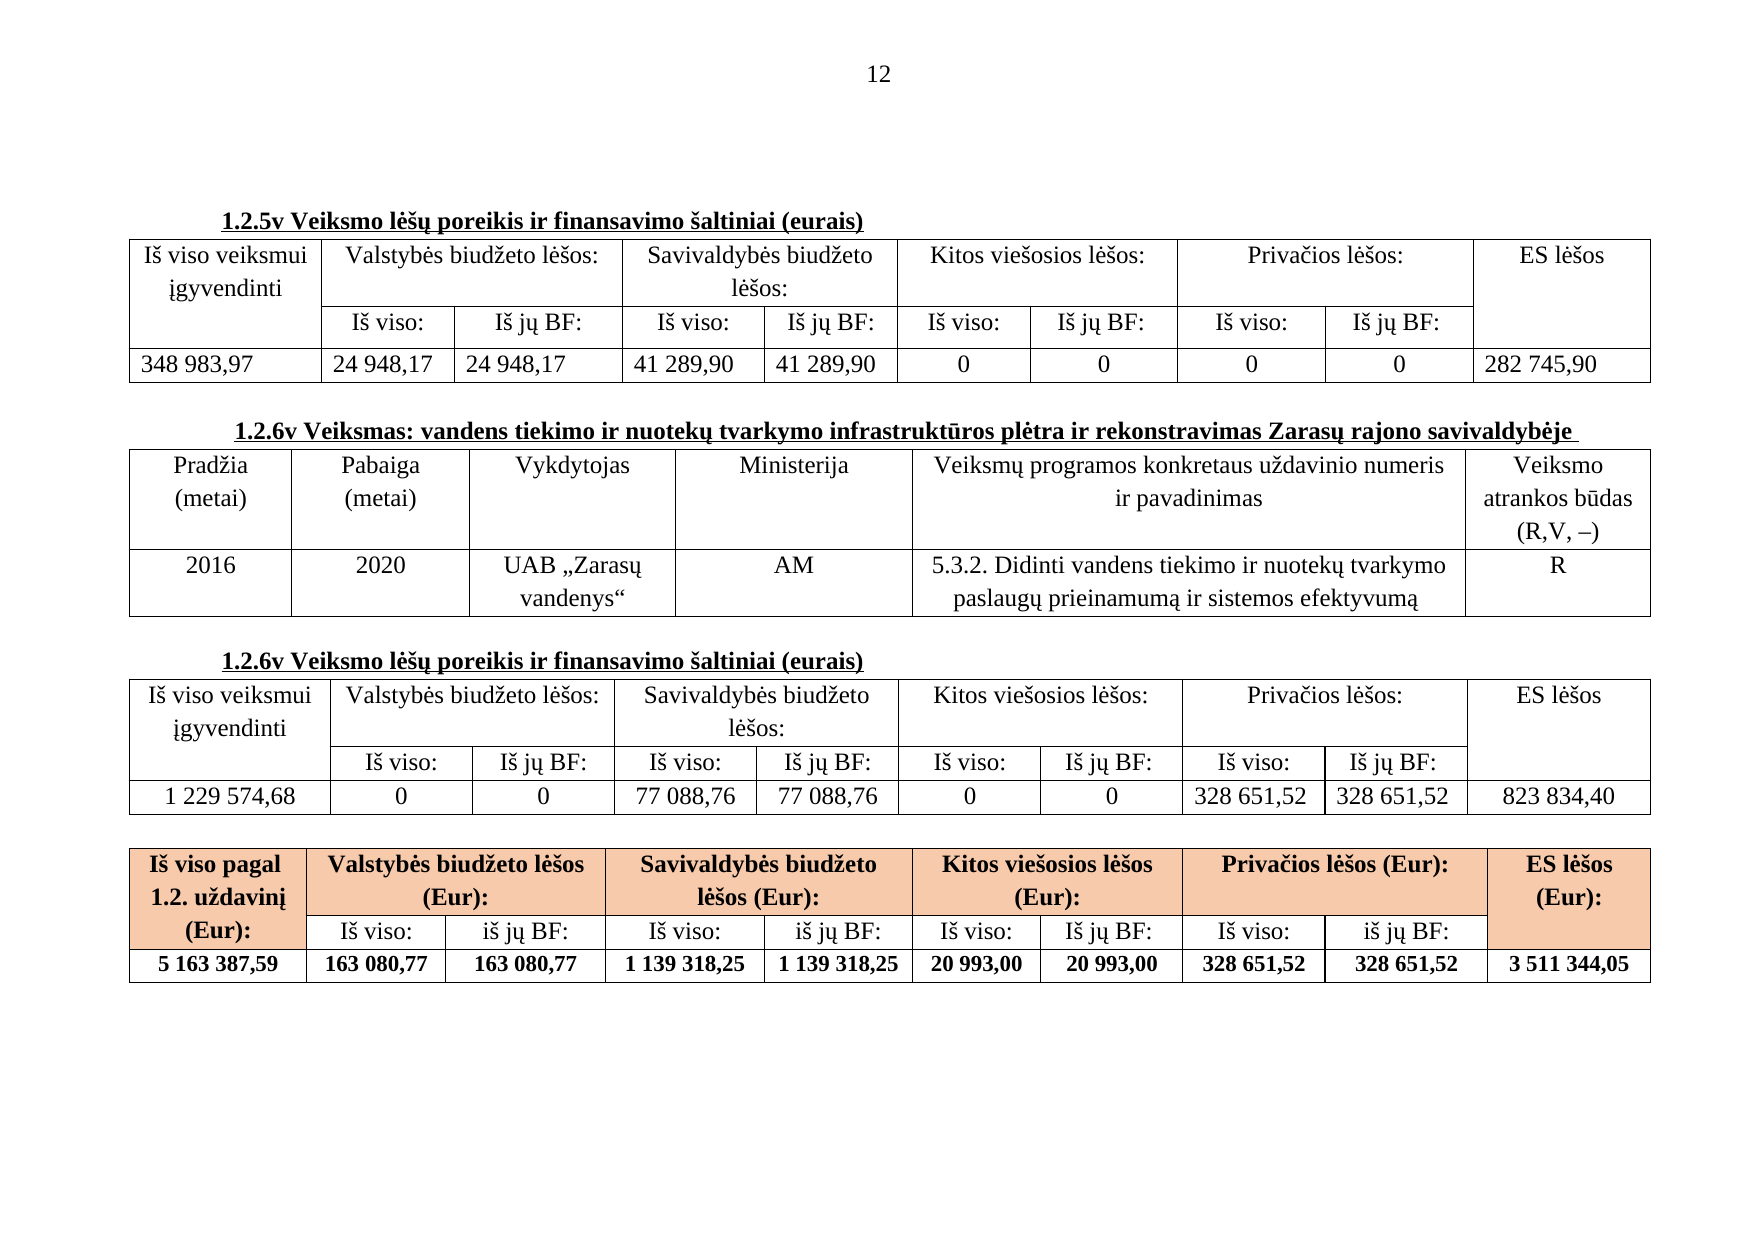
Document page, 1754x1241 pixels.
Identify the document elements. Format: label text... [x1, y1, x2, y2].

table_header Valstybės biudžeto lėšos (Eur): [307, 849, 605, 915]
table_cell 1 229 574,68 [130, 781, 330, 814]
table_header Valstybės biudžeto lėšos: [322, 240, 622, 306]
table_cell Iš jų BF: [1031, 307, 1177, 348]
table_cell iš jų BF: [1326, 916, 1487, 949]
table_header Kitos viešosios lėšos (Eur): [913, 849, 1182, 915]
table_cell 0 [331, 781, 472, 814]
table_cell 1 139 318,25 [606, 950, 764, 982]
table_cell Iš viso: [1183, 747, 1324, 780]
table_cell 77 088,76 [757, 781, 898, 814]
table_cell Iš viso: [1178, 307, 1325, 348]
table_header Privačios lėšos: [1178, 240, 1473, 306]
table_cell 1 139 318,25 [765, 950, 912, 982]
table_cell 41 289,90 [623, 349, 764, 382]
text 1.2.5v Veiksmo lėšų poreikis ir finansavimo šaltiniai (eurais) [118, 206, 1639, 235]
table_cell Iš viso: [913, 916, 1040, 949]
text 1.2.6v Veiksmo lėšų poreikis ir finansavimo šaltiniai (eurais) [118, 646, 1639, 675]
table_cell 20 993,00 [913, 950, 1040, 982]
table_cell 328 651,52 [1183, 950, 1324, 982]
table_header Iš viso veiksmui įgyvendinti [130, 240, 321, 348]
table_cell 5.3.2. Didinti vandens tiekimo ir nuotekų tvarkymo paslaugų prieinamumą ir sistemos efektyvumą [913, 550, 1465, 616]
table_cell Iš viso: [331, 747, 472, 780]
table_header ES lėšos (Eur): [1488, 849, 1650, 949]
text 1.2.6v Veiksmas: vandens tiekimo ir nuotekų tvarkymo infrastruktūros plėtra ir rekonstravimas Zarasų rajono savivaldybėje [118, 416, 1639, 445]
table_cell 77 088,76 [615, 781, 756, 814]
table_cell 163 080,77 [446, 950, 605, 982]
table_header ES lėšos [1474, 240, 1650, 348]
table_cell Iš viso: [898, 307, 1030, 348]
table_cell 0 [899, 781, 1040, 814]
table_cell 163 080,77 [307, 950, 445, 982]
table_cell Iš viso: [899, 747, 1040, 780]
table_cell 3 511 344,05 [1488, 950, 1650, 982]
table_cell 0 [1178, 349, 1325, 382]
table_cell iš jų BF: [765, 916, 912, 949]
table_cell 0 [1031, 349, 1177, 382]
table_header Iš viso veiksmui įgyvendinti [130, 680, 330, 780]
table_cell 823 834,40 [1468, 781, 1650, 814]
table_cell 0 [1041, 781, 1182, 814]
table_cell 2020 [292, 550, 469, 616]
table_header ES lėšos [1468, 680, 1650, 780]
table_header Valstybės biudžeto lėšos: [331, 680, 614, 746]
table_header Iš viso pagal 1.2. uždavinį (Eur): [130, 849, 306, 949]
table_cell Iš viso: [307, 916, 445, 949]
table_cell Iš viso: [623, 307, 764, 348]
table_cell Iš jų BF: [473, 747, 614, 780]
table_header Ministerija [676, 450, 912, 549]
table_cell Iš jų BF: [1041, 747, 1182, 780]
table_cell 0 [473, 781, 614, 814]
table_cell Iš viso: [615, 747, 756, 780]
table_cell 0 [898, 349, 1030, 382]
table_cell Iš jų BF: [455, 307, 622, 348]
table_cell 282 745,90 [1474, 349, 1650, 382]
table_cell 20 993,00 [1041, 950, 1182, 982]
table_cell AM [676, 550, 912, 616]
table_header Privačios lėšos (Eur): [1183, 849, 1487, 915]
table_cell 328 651,52 [1183, 781, 1324, 814]
table_cell 348 983,97 [130, 349, 321, 382]
table_header Savivaldybės biudžeto lėšos: [623, 240, 897, 306]
table_header Kitos viešosios lėšos: [898, 240, 1177, 306]
table_cell iš jų BF: [446, 916, 605, 949]
table_cell Iš viso: [1183, 916, 1324, 949]
table_header Savivaldybės biudžeto lėšos (Eur): [606, 849, 912, 915]
table_header Pradžia (metai) [130, 450, 291, 549]
table_cell Iš viso: [322, 307, 454, 348]
table_cell Iš viso: [606, 916, 764, 949]
table_header Vykdytojas [470, 450, 675, 549]
table_cell 328 651,52 [1326, 781, 1467, 814]
table_header Veiksmų programos konkretaus uždavinio numeris ir pavadinimas [913, 450, 1465, 549]
table_cell 24 948,17 [455, 349, 622, 382]
table_cell Iš jų BF: [1326, 747, 1467, 780]
table_header Pabaiga (metai) [292, 450, 469, 549]
table_cell 0 [1326, 349, 1473, 382]
table_header Kitos viešosios lėšos: [899, 680, 1182, 746]
table_cell 24 948,17 [322, 349, 454, 382]
table_cell UAB „Zarasų vandenys“ [470, 550, 675, 616]
table_cell Iš jų BF: [757, 747, 898, 780]
table_cell Iš jų BF: [1326, 307, 1473, 348]
table_cell 5 163 387,59 [130, 950, 306, 982]
table_cell R [1466, 550, 1650, 616]
table_cell 41 289,90 [765, 349, 897, 382]
table_header Savivaldybės biudžeto lėšos: [615, 680, 898, 746]
table_header Veiksmo atrankos būdas (R,V, –) [1466, 450, 1650, 549]
table_cell 328 651,52 [1326, 950, 1487, 982]
table_cell Iš jų BF: [1041, 916, 1182, 949]
table_header Privačios lėšos: [1183, 680, 1467, 746]
table_cell Iš jų BF: [765, 307, 897, 348]
table_cell 2016 [130, 550, 291, 616]
